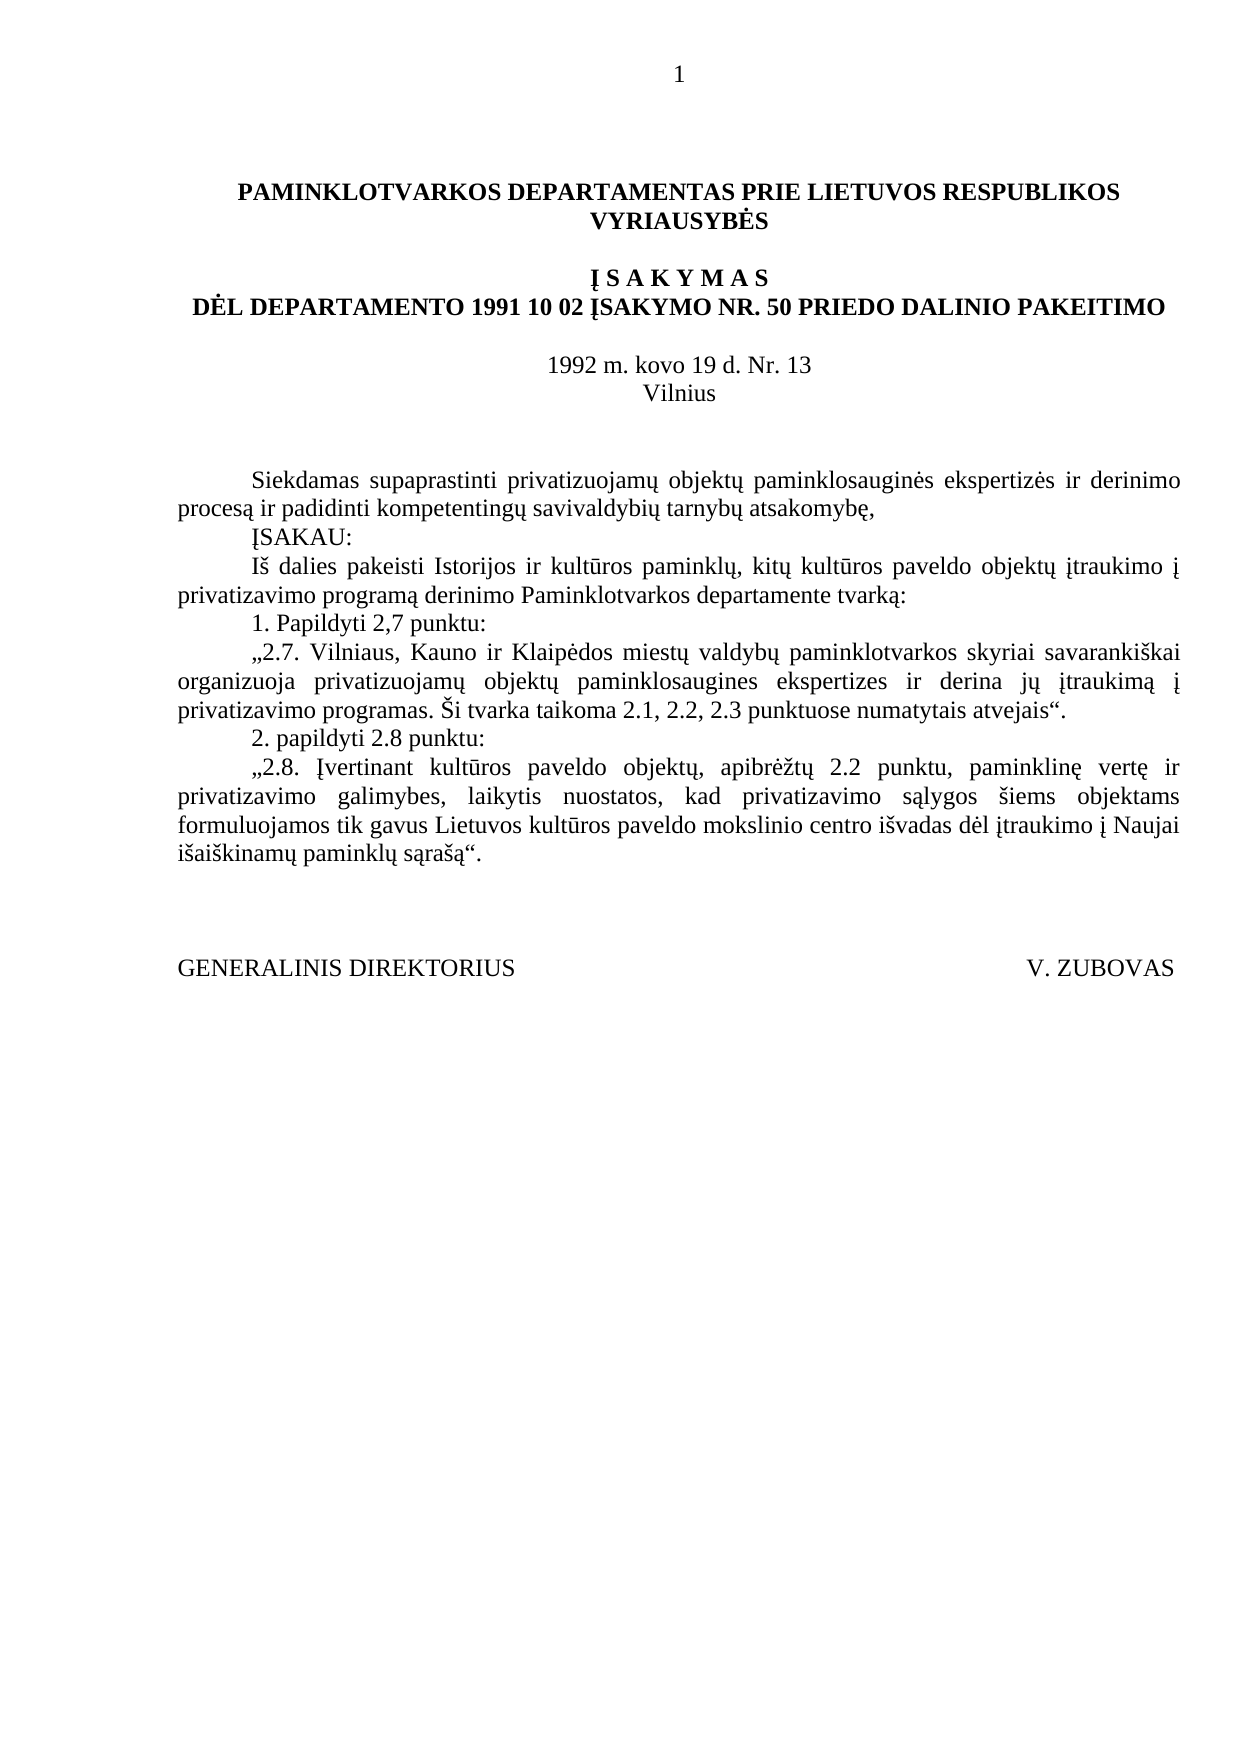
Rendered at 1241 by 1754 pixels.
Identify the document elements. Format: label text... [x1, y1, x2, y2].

text 1. Papildyti 2,7 punktu: [177, 608, 1181, 637]
text 1992 m. kovo 19 d. Nr. 13 [177, 350, 1181, 378]
text Vilnius [177, 378, 1181, 407]
text Siekdamas supaprastinti privatizuojamų objektų paminklosauginės ekspertizės ir derinimo procesą ir padidinti kompetentingų savivaldybių tarnybų atsakomybę, [177, 465, 1181, 522]
text PAMINKLOTVARKOS DEPARTAMENTAS PRIE LIETUVOS RESPUBLIKOS VYRIAUSYBĖS [177, 177, 1181, 235]
text „2.8. Įvertinant kultūros paveldo objektų, apibrėžtų 2.2 punktu, paminklinę vertę ir privatizavimo galimybes, laikytis nuostatos, kad privatizavimo sąlygos šiems objektams formuluojamos tik gavus Lietuvos kultūros paveldo mokslinio centro išvadas dėl įtraukimo į Naujai išaiškinamų paminklų sąrašą“. [177, 752, 1181, 867]
text 2. papildyti 2.8 punktu: [177, 723, 1181, 752]
text GENERALINIS DIREKTORIUS V. ZUBOVAS [177, 953, 1181, 982]
text Į S A K Y M A S [177, 263, 1181, 292]
text DĖL DEPARTAMENTO 1991 10 02 ĮSAKYMO NR. 50 PRIEDO DALINIO PAKEITIMO [177, 292, 1181, 321]
text „2.7. Vilniaus, Kauno ir Klaipėdos miestų valdybų paminklotvarkos skyriai savarankiškai organizuoja privatizuojamų objektų paminklosaugines ekspertizes ir derina jų įtraukimą į privatizavimo programas. Ši tvarka taikoma 2.1, 2.2, 2.3 punktuose numatytais atvejais“. [177, 637, 1181, 723]
text ĮSAKAU: [177, 522, 1181, 551]
text Iš dalies pakeisti Istorijos ir kultūros paminklų, kitų kultūros paveldo objektų įtraukimo į privatizavimo programą derinimo Paminklotvarkos departamente tvarką: [177, 551, 1181, 608]
